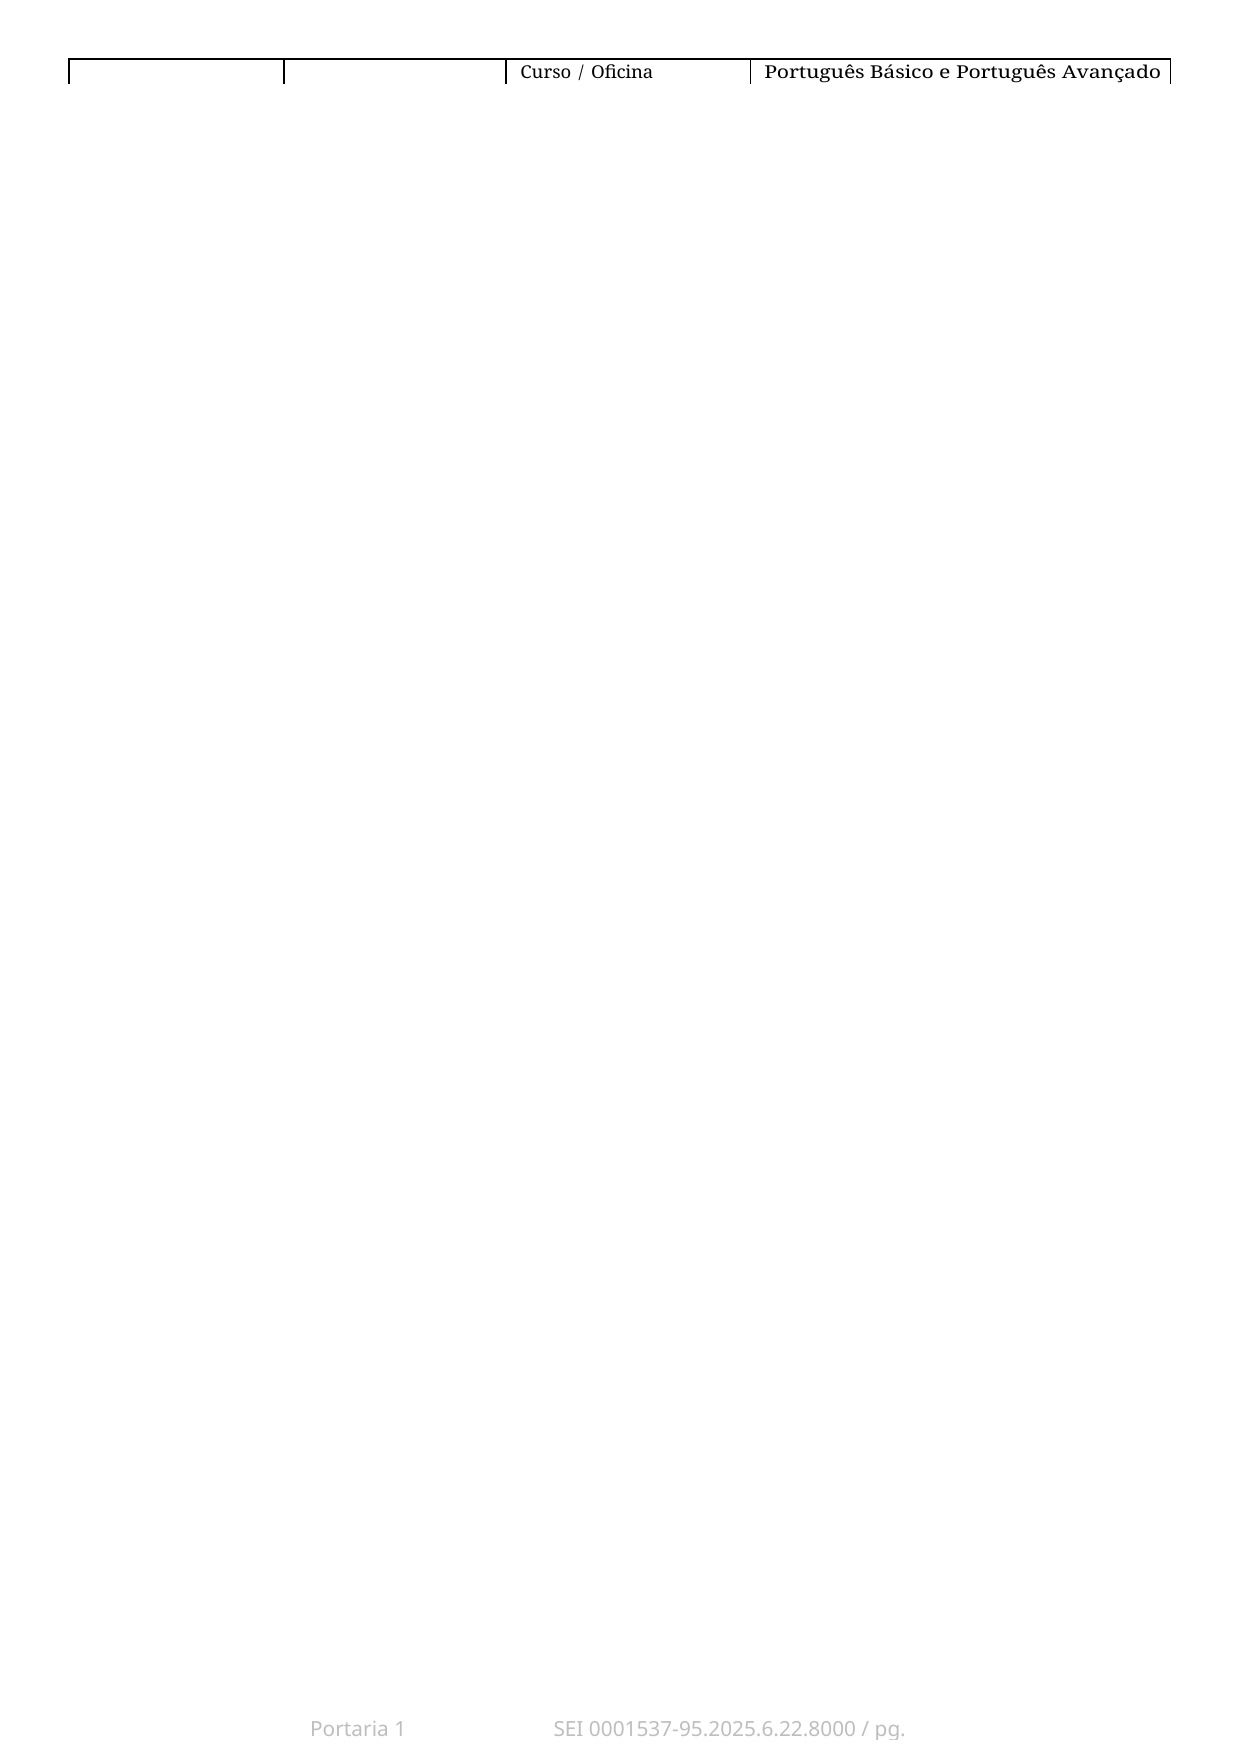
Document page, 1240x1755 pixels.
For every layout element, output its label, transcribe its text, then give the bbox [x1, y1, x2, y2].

table_cell Curso / Oficina [507, 60, 750, 84]
table_cell [285, 60, 505, 84]
table_cell Português Básico e Português Avançado [751, 60, 1170, 84]
table_cell [70, 60, 283, 84]
